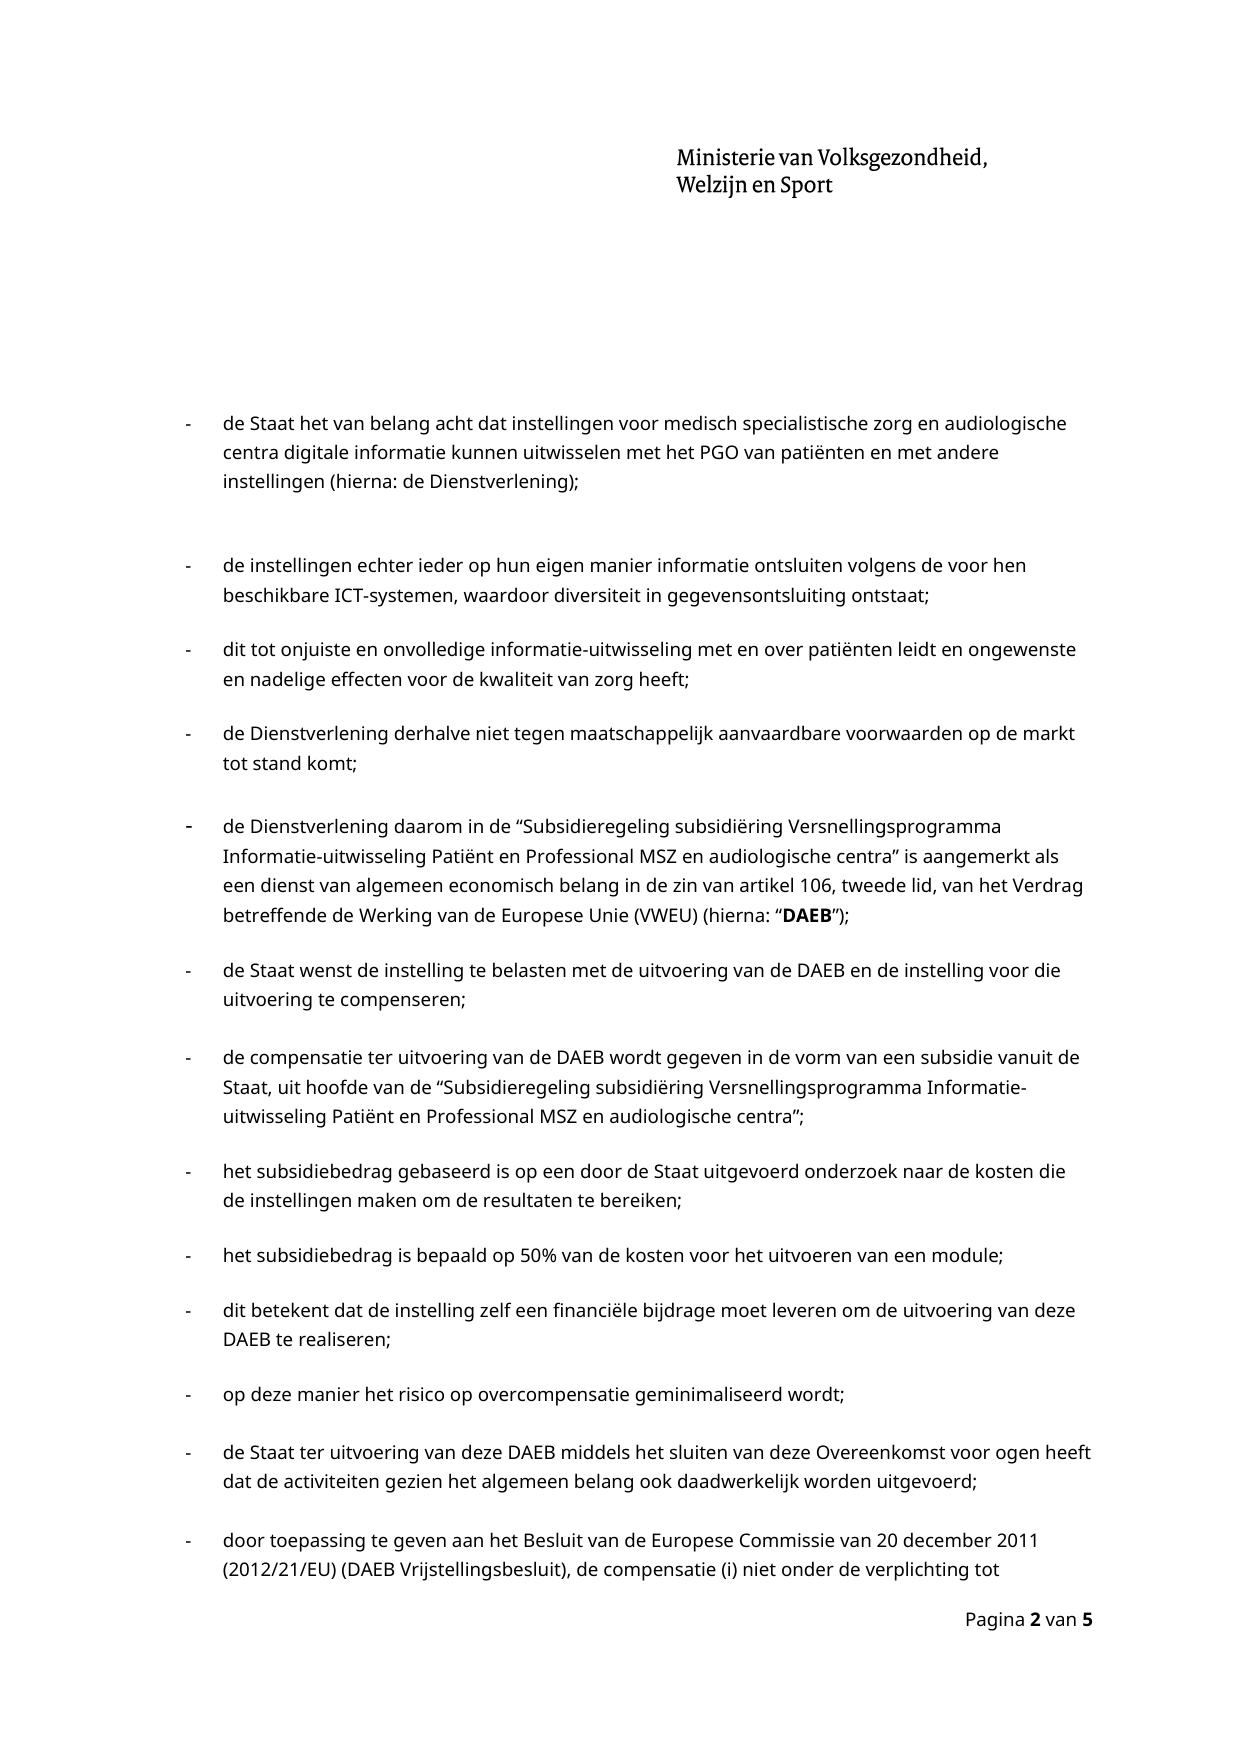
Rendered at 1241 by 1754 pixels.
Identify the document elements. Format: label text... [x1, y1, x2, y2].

list de instellingen echter ieder op hun eigen manier informatie ontsluiten volgens de voor hen beschikbare ICT-systemen, waardoor diversiteit in gegevensontsluiting ontstaat; [185, 553, 1093, 607]
list de Staat ter uitvoering van deze DAEB middels het sluiten van deze Overeenkomst voor ogen heeft dat de activiteiten gezien het algemeen belang ook daadwerkelijk worden uitgevoerd; [185, 1439, 1093, 1494]
list dit tot onjuiste en onvolledige informatie-uitwisseling met en over patiënten leidt en ongewenste en nadelige effecten voor de kwaliteit van zorg heeft; [185, 637, 1093, 691]
list de Staat wenst de instelling te belasten met de uitvoering van de DAEB en de instelling voor die uitvoering te compenseren; [185, 957, 1093, 1012]
list de compensatie ter uitvoering van de DAEB wordt gegeven in de vorm van een subsidie vanuit de Staat, uit hoofde van de “Subsidieregeling subsidiëring Versnellingsprogramma Informatie-uitwisseling Patiënt en Professional MSZ en audiologische centra”; [185, 1045, 1093, 1129]
list de Staat het van belang acht dat instellingen voor medisch specialistische zorg en audiologische centra digitale informatie kunnen uitwisselen met het PGO van patiënten en met andere instellingen (hierna: de Dienstverlening); [185, 410, 1093, 494]
list dit betekent dat de instelling zelf een financiële bijdrage moet leveren om de uitvoering van deze DAEB te realiseren; [185, 1297, 1093, 1352]
list het subsidiebedrag is bepaald op 50% van de kosten voor het uitvoeren van een module; [185, 1242, 1093, 1268]
list de Dienstverlening derhalve niet tegen maatschappelijk aanvaardbare voorwaarden op de markt tot stand komt; [185, 721, 1093, 776]
list de Dienstverlening daarom in de “Subsidieregeling subsidiëring Versnellingsprogramma Informatie-uitwisseling Patiënt en Professional MSZ en audiologische centra” is aangemerkt als een dienst van algemeen economisch belang in de zin van artikel 106, tweede lid, van het Verdrag betreffende de Werking van de Europese Unie (VWEU) (hierna: “DAEB”); [185, 808, 1093, 928]
list op deze manier het risico op overcompensatie geminimaliseerd wordt; [185, 1381, 1093, 1436]
list door toepassing te geven aan het Besluit van de Europese Commissie van 20 december 2011 (2012/21/EU) (DAEB Vrijstellingsbesluit), de compensatie (i) niet onder de verplichting tot [185, 1527, 1093, 1582]
list het subsidiebedrag gebaseerd is op een door de Staat uitgevoerd onderzoek naar de kosten die de instellingen maken om de resultaten te bereiken; [185, 1158, 1093, 1213]
